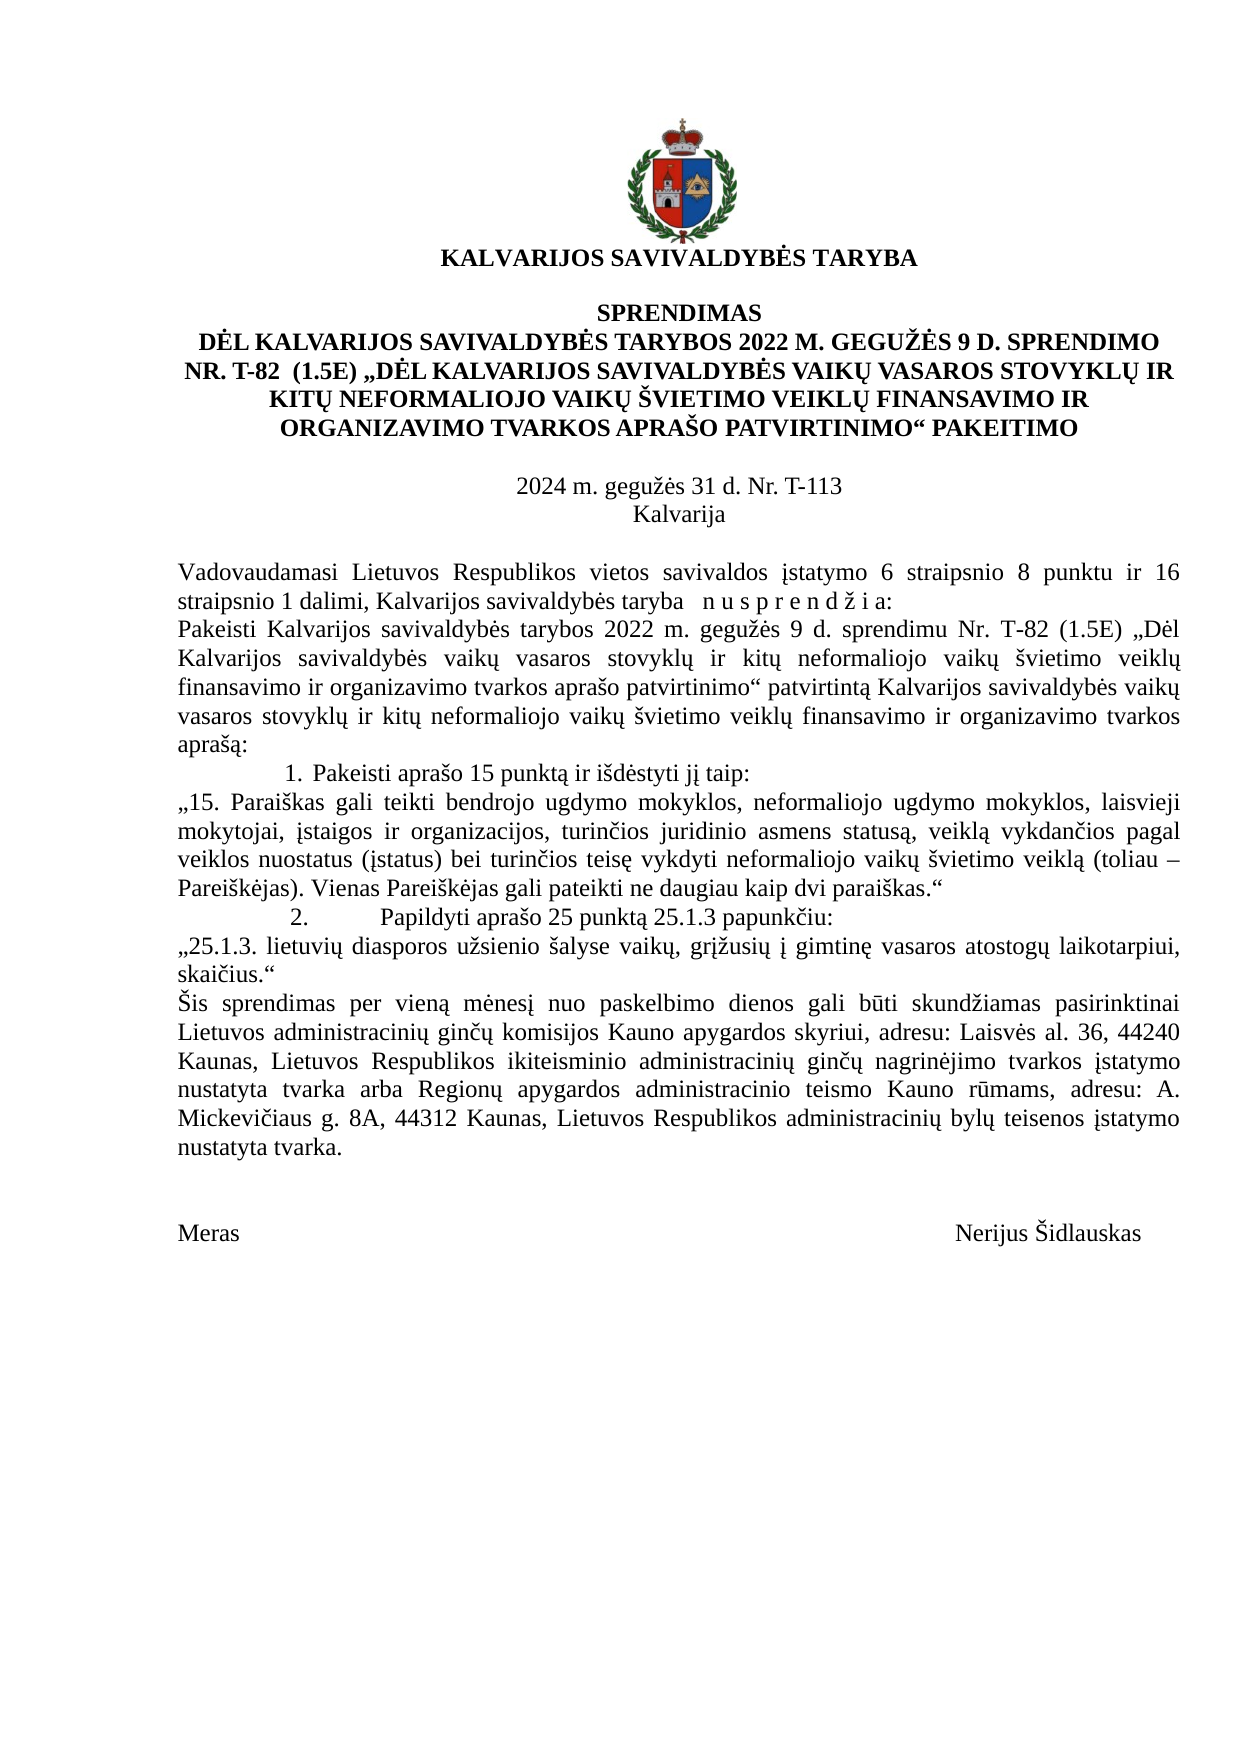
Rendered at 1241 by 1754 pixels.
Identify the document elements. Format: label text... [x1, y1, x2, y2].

text KALVARIJOS SAVIVALDYBĖS TARYBA [177, 243, 1181, 272]
text 1. Pakeisti aprašo 15 punktą ir išdėstyti jį taip: [284, 758, 1181, 787]
text Kalvarija [177, 499, 1181, 528]
text Meras Nerijus Šidlauskas [177, 1218, 1181, 1247]
text Šis sprendimas per vieną mėnesį nuo paskelbimo dienos gali būti skundžiamas pasirinktinai Lietuvos administracinių ginčų komisijos Kauno apygardos skyriui, adresu: Laisvės al. 36, 44240 Kaunas, Lietuvos Respublikos ikiteisminio administracinių ginčų nagrinėjimo tvarkos įstatymo nustatyta tvarka arba Regionų apygardos administracinio teismo Kauno rūmams, adresu: A. Mickevičiaus g. 8A, 44312 Kaunas, Lietuvos Respublikos administracinių bylų teisenos įstatymo nustatyta tvarka. [177, 988, 1181, 1161]
text SPRENDIMAS [177, 298, 1181, 327]
text Vadovaudamasi Lietuvos Respublikos vietos savivaldos įstatymo 6 straipsnio 8 punktu ir 16 straipsnio 1 dalimi, Kalvarijos savivaldybės taryba n u s p r e n d ž i a: [177, 557, 1181, 614]
text DĖL KALVARIJOS SAVIVALDYBĖS TARYBOS 2022 M. GEGUŽĖS 9 D. SPRENDIMO NR. T-82 (1.5E) „DĖL KALVARIJOS SAVIVALDYBĖS VAIKŲ VASAROS STOVYKLŲ IR KITŲ NEFORMALIOJO VAIKŲ ŠVIETIMO VEIKLŲ FINANSAVIMO IR ORGANIZAVIMO TVARKOS APRAŠO PATVIRTINIMO“ PAKEITIMO [177, 327, 1181, 442]
text 2. Papildyti aprašo 25 punktą 25.1.3 papunkčiu: [290, 902, 1181, 931]
text „15. Paraiškas gali teikti bendrojo ugdymo mokyklos, neformaliojo ugdymo mokyklos, laisvieji mokytojai, įstaigos ir organizacijos, turinčios juridinio asmens statusą, veiklą vykdančios pagal veiklos nuostatus (įstatus) bei turinčios teisę vykdyti neformaliojo vaikų švietimo veiklą (toliau – Pareiškėjas). Vienas Pareiškėjas gali pateikti ne daugiau kaip dvi paraiškas.“ [177, 787, 1181, 902]
text „25.1.3. lietuvių diasporos užsienio šalyse vaikų, grįžusių į gimtinę vasaros atostogų laikotarpiui, skaičius.“ [177, 931, 1181, 988]
text 2024 m. gegužės 31 d. Nr. T-113 [177, 471, 1181, 499]
text Pakeisti Kalvarijos savivaldybės tarybos 2022 m. gegužės 9 d. sprendimu Nr. T-82 (1.5E) „Dėl Kalvarijos savivaldybės vaikų vasaros stovyklų ir kitų neformaliojo vaikų švietimo veiklų finansavimo ir organizavimo tvarkos aprašo patvirtinimo“ patvirtintą Kalvarijos savivaldybės vaikų vasaros stovyklų ir kitų neformaliojo vaikų švietimo veiklų finansavimo ir organizavimo tvarkos aprašą: [177, 614, 1181, 758]
